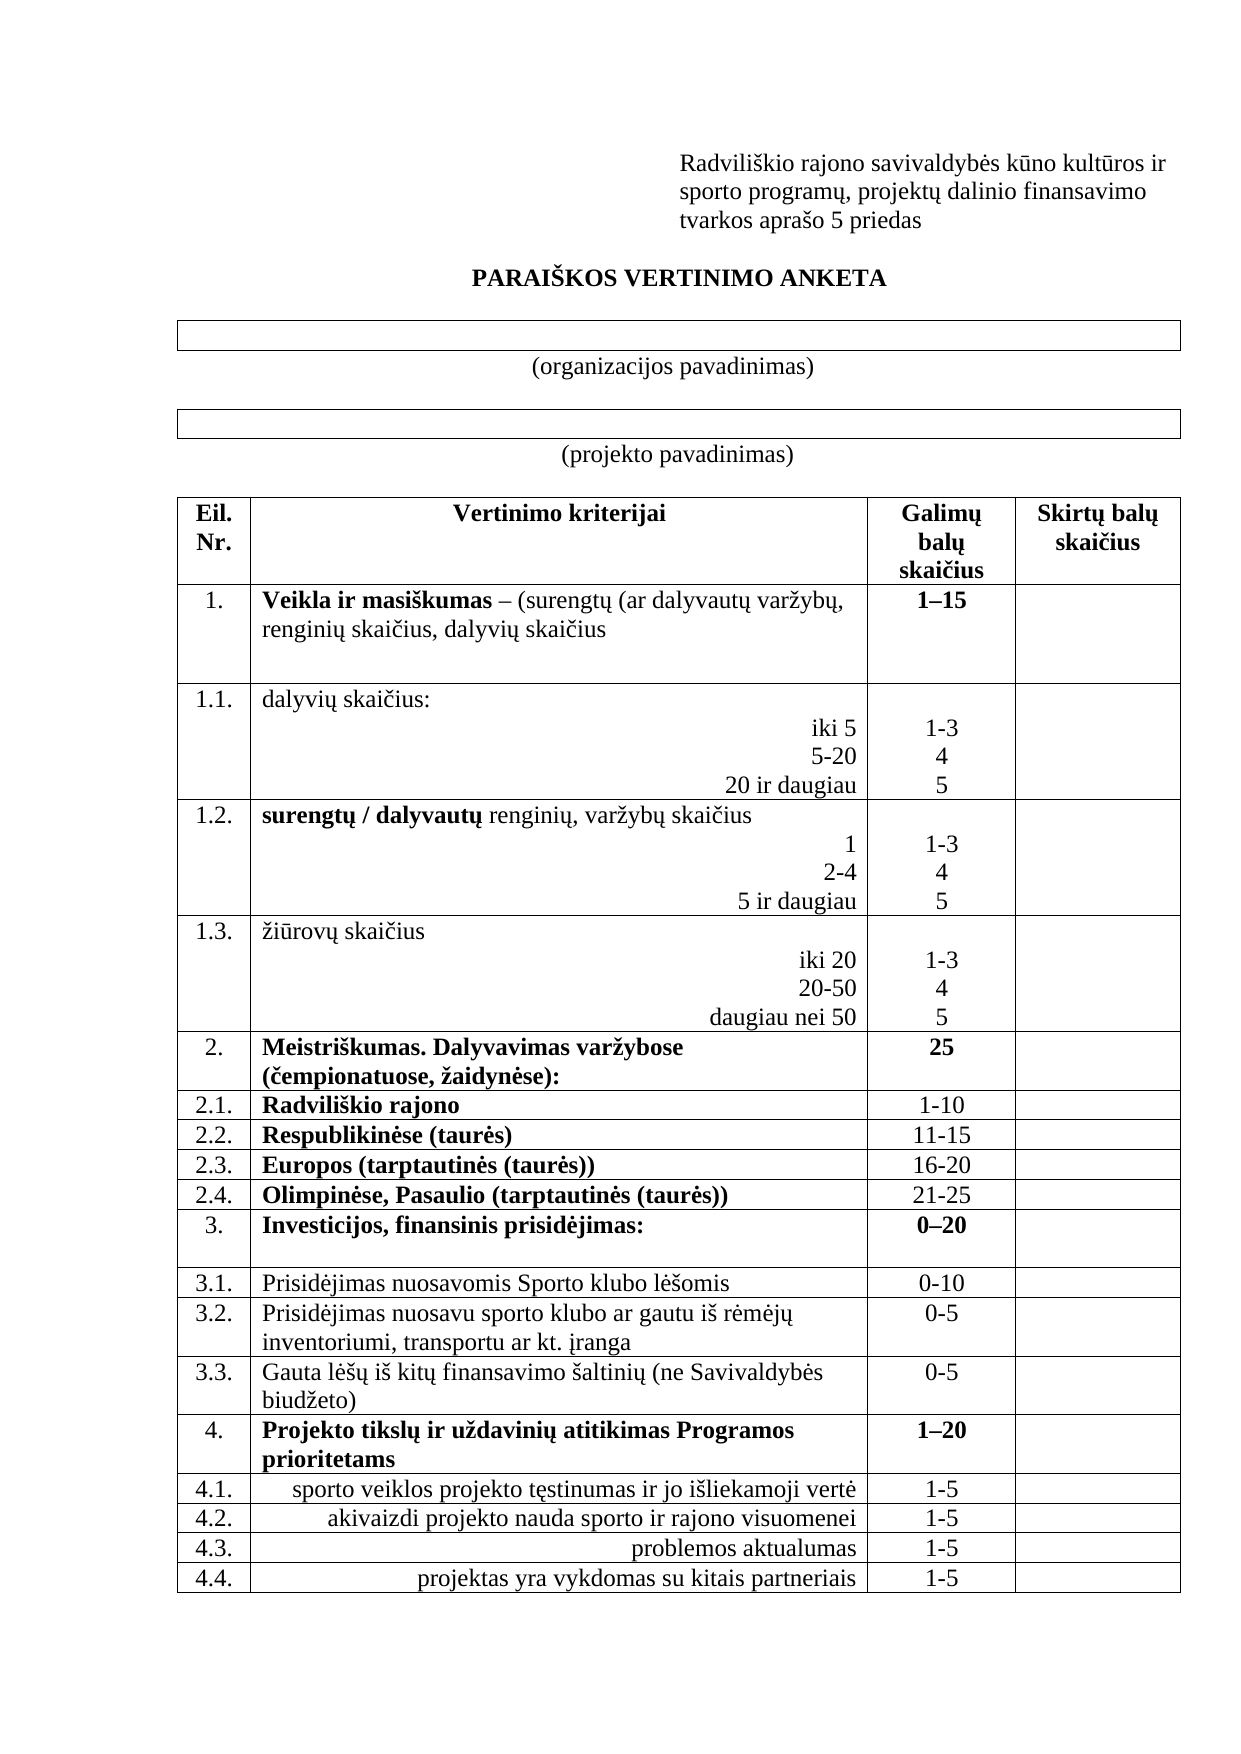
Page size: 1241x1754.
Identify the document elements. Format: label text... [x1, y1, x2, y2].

table_cell Prisidėjimas nuosavu sporto klubo ar gautu iš rėmėjų inventoriumi, transportu ar kt. įranga [251, 1298, 867, 1356]
table_cell 4.2. [178, 1504, 250, 1532]
table_cell 1.1. [178, 684, 250, 799]
text sporto programų, projektų dalinio finansavimo [177, 176, 1181, 205]
table_header Vertinimo kriterijai [251, 498, 867, 584]
table_cell [1016, 1180, 1180, 1209]
table_cell 0-5 [868, 1298, 1015, 1356]
table_cell [1016, 1150, 1180, 1179]
table_header Skirtų balų skaičius [1016, 498, 1180, 584]
table_cell 0-5 [868, 1357, 1015, 1414]
table_cell [1016, 684, 1180, 799]
table_cell Veikla ir masiškumas – (surengtų (ar dalyvautų varžybų, renginių skaičius, dalyvių skaičius [251, 585, 867, 683]
table_cell [1016, 1298, 1180, 1356]
table_cell 11-15 [868, 1120, 1015, 1149]
table_cell Projekto tikslų ir uždavinių atitikimas Programos prioritetams [251, 1415, 867, 1473]
table_cell 4. [178, 1415, 250, 1473]
table_cell 16-20 [868, 1150, 1015, 1179]
table_cell Respublikinėse (taurės) [251, 1120, 867, 1149]
table_cell 1–15 [868, 585, 1015, 683]
table_cell 4.1. [178, 1474, 250, 1502]
text Radviliškio rajono savivaldybės kūno kultūros ir [177, 148, 1181, 176]
table_cell 2. [178, 1032, 250, 1089]
table_cell 1-3 4 5 [868, 916, 1015, 1031]
table_cell Radviliškio rajono [251, 1091, 867, 1119]
table_cell [1016, 1563, 1180, 1592]
text PARAIŠKOS VERTINIMO ANKETA [177, 263, 1181, 291]
table_header Galimų balų skaičius [868, 498, 1015, 584]
table_cell 1-3 4 5 [868, 684, 1015, 799]
table_cell 1.2. [178, 800, 250, 915]
table_cell [1016, 1357, 1180, 1414]
table_cell [1016, 585, 1180, 683]
table_cell 1.3. [178, 916, 250, 1031]
table_cell Olimpinėse, Pasaulio (tarptautinės (taurės)) [251, 1180, 867, 1209]
table_cell 1-5 [868, 1474, 1015, 1502]
table_cell [1016, 1120, 1180, 1149]
table_cell surengtų / dalyvautų renginių, varžybų skaičius 1 2-4 5 ir daugiau [251, 800, 867, 915]
text (organizacijos pavadinimas) [177, 351, 1181, 380]
table_cell 3.3. [178, 1357, 250, 1414]
table_header [178, 410, 1180, 438]
table_cell [1016, 1091, 1180, 1119]
table_cell 1-5 [868, 1533, 1015, 1562]
table_cell Prisidėjimas nuosavomis Sporto klubo lėšomis [251, 1268, 867, 1297]
table_header Eil. Nr. [178, 498, 250, 584]
table_cell 1-3 4 5 [868, 800, 1015, 915]
table_cell Gauta lėšų iš kitų finansavimo šaltinių (ne Savivaldybės biudžeto) [251, 1357, 867, 1414]
table_cell žiūrovų skaičius iki 20 20-50 daugiau nei 50 [251, 916, 867, 1031]
text tvarkos aprašo 5 priedas [177, 205, 1181, 234]
table_cell 1-5 [868, 1563, 1015, 1592]
table_cell 0-10 [868, 1268, 1015, 1297]
table_cell 2.3. [178, 1150, 250, 1179]
table_cell 3. [178, 1210, 250, 1267]
table_cell projektas yra vykdomas su kitais partneriais [251, 1563, 867, 1592]
table_cell [1016, 1504, 1180, 1532]
table_cell dalyvių skaičius: iki 5 5-20 20 ir daugiau [251, 684, 867, 799]
table_header [178, 321, 1180, 350]
table_cell problemos aktualumas [251, 1533, 867, 1562]
table_cell [1016, 1474, 1180, 1502]
table_cell 4.4. [178, 1563, 250, 1592]
table_cell [1016, 1415, 1180, 1473]
table_cell [1016, 1268, 1180, 1297]
table_cell 2.2. [178, 1120, 250, 1149]
table_cell [1016, 1533, 1180, 1562]
table_cell [1016, 1032, 1180, 1089]
table_cell [1016, 916, 1180, 1031]
table_cell 1-10 [868, 1091, 1015, 1119]
table_cell 25 [868, 1032, 1015, 1089]
table_cell 4.3. [178, 1533, 250, 1562]
table_cell [1016, 800, 1180, 915]
table_cell Europos (tarptautinės (taurės)) [251, 1150, 867, 1179]
table_cell 3.1. [178, 1268, 250, 1297]
table_cell 1. [178, 585, 250, 683]
table_cell sporto veiklos projekto tęstinumas ir jo išliekamoji vertė [251, 1474, 867, 1502]
table_cell [1016, 1210, 1180, 1267]
table_cell akivaizdi projekto nauda sporto ir rajono visuomenei [251, 1504, 867, 1532]
table_cell 3.2. [178, 1298, 250, 1356]
table_cell 2.1. [178, 1091, 250, 1119]
table_cell Meistriškumas. Dalyvavimas varžybose (čempionatuose, žaidynėse): [251, 1032, 867, 1089]
table_cell 1-5 [868, 1504, 1015, 1532]
table_cell 2.4. [178, 1180, 250, 1209]
table_cell 21-25 [868, 1180, 1015, 1209]
text (projekto pavadinimas) [177, 439, 1181, 468]
table_cell 0–20 [868, 1210, 1015, 1267]
table_cell Investicijos, finansinis prisidėjimas: [251, 1210, 867, 1267]
table_cell 1–20 [868, 1415, 1015, 1473]
